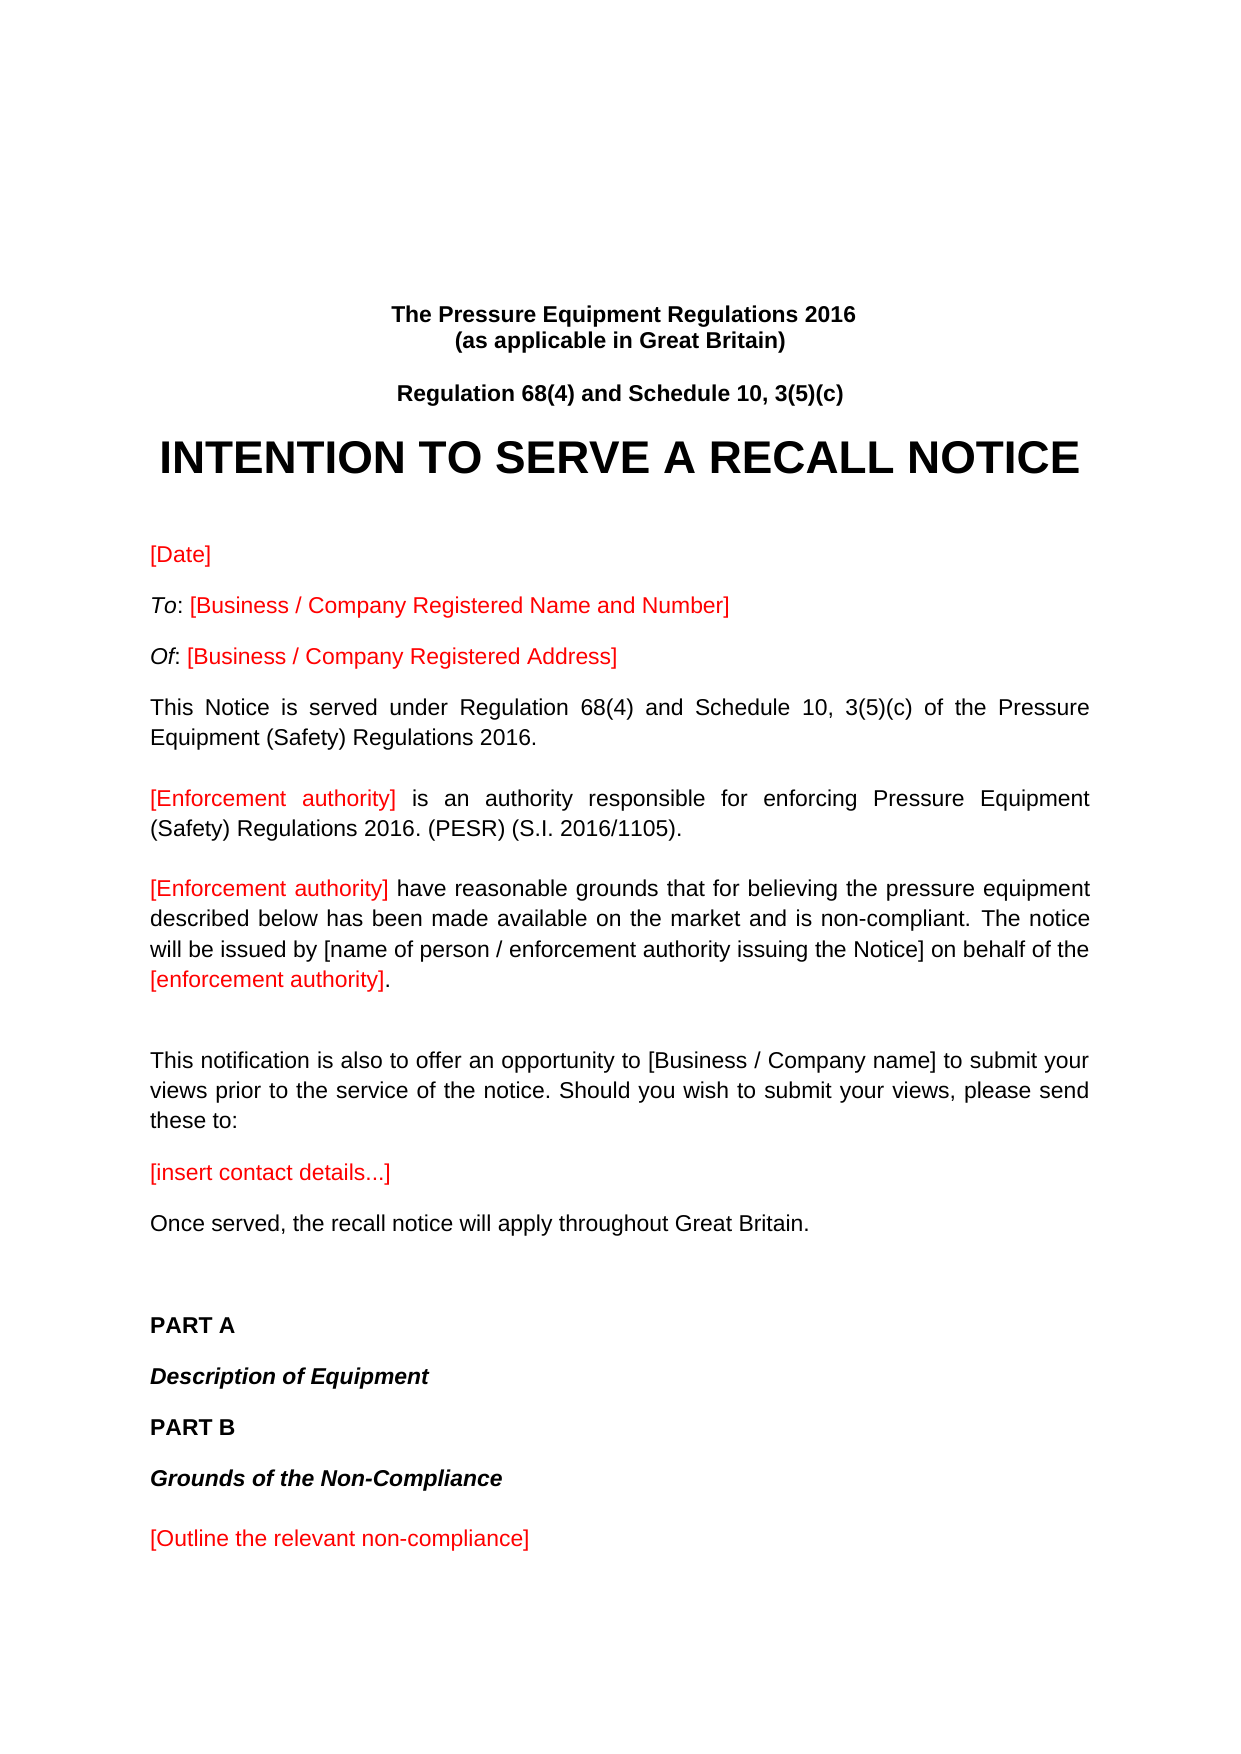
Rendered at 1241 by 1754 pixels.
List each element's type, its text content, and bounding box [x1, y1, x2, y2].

text [Date] [150, 541, 1090, 567]
text To: [Business / Company Registered Name and Number] [150, 592, 1090, 618]
subtitle This Notice is served under Regulation 68(4) and Schedule 10, 3(5)(c) of the Pressure Equipment (Safety) Regulations 2016. [150, 694, 1090, 750]
text Once served, the recall notice will apply throughout Great Britain. [150, 1209, 1090, 1236]
subtitle PART A [150, 1312, 1090, 1338]
text INTENTION TO SERVE A RECALL NOTICE [150, 431, 1090, 483]
subtitle [Enforcement authority] is an authority responsible for enforcing Pressure Equipment (Safety) Regulations 2016. (PESR) (S.I. 2016/1105). [150, 784, 1090, 841]
text [insert contact details...] [150, 1158, 1090, 1185]
subtitle [Enforcement authority] have reasonable grounds that for believing the pressure equipment described below has been made available on the market and is non-compliant. The notice will be issued by [name of person / enforcement authority issuing the Notice] on behalf of the [enforcement authority]. [150, 875, 1090, 992]
subtitle (as applicable in Great Britain) [150, 327, 1090, 353]
text This notification is also to offer an opportunity to [Business / Company name] to submit your views prior to the service of the notice. Should you wish to submit your views, please send these to: [150, 1047, 1090, 1134]
subtitle Regulation 68(4) and Schedule 10, 3(5)(c) [150, 379, 1090, 406]
text [Outline the relevant non-compliance] [150, 1525, 1090, 1551]
text Of: [Business / Company Registered Address] [150, 643, 1090, 669]
subtitle The Pressure Equipment Regulations 2016 [150, 301, 1090, 327]
subtitle PART B [150, 1414, 1090, 1440]
subtitle Description of Equipment [150, 1363, 1090, 1389]
subtitle Grounds of the Non-Compliance [150, 1465, 1090, 1491]
